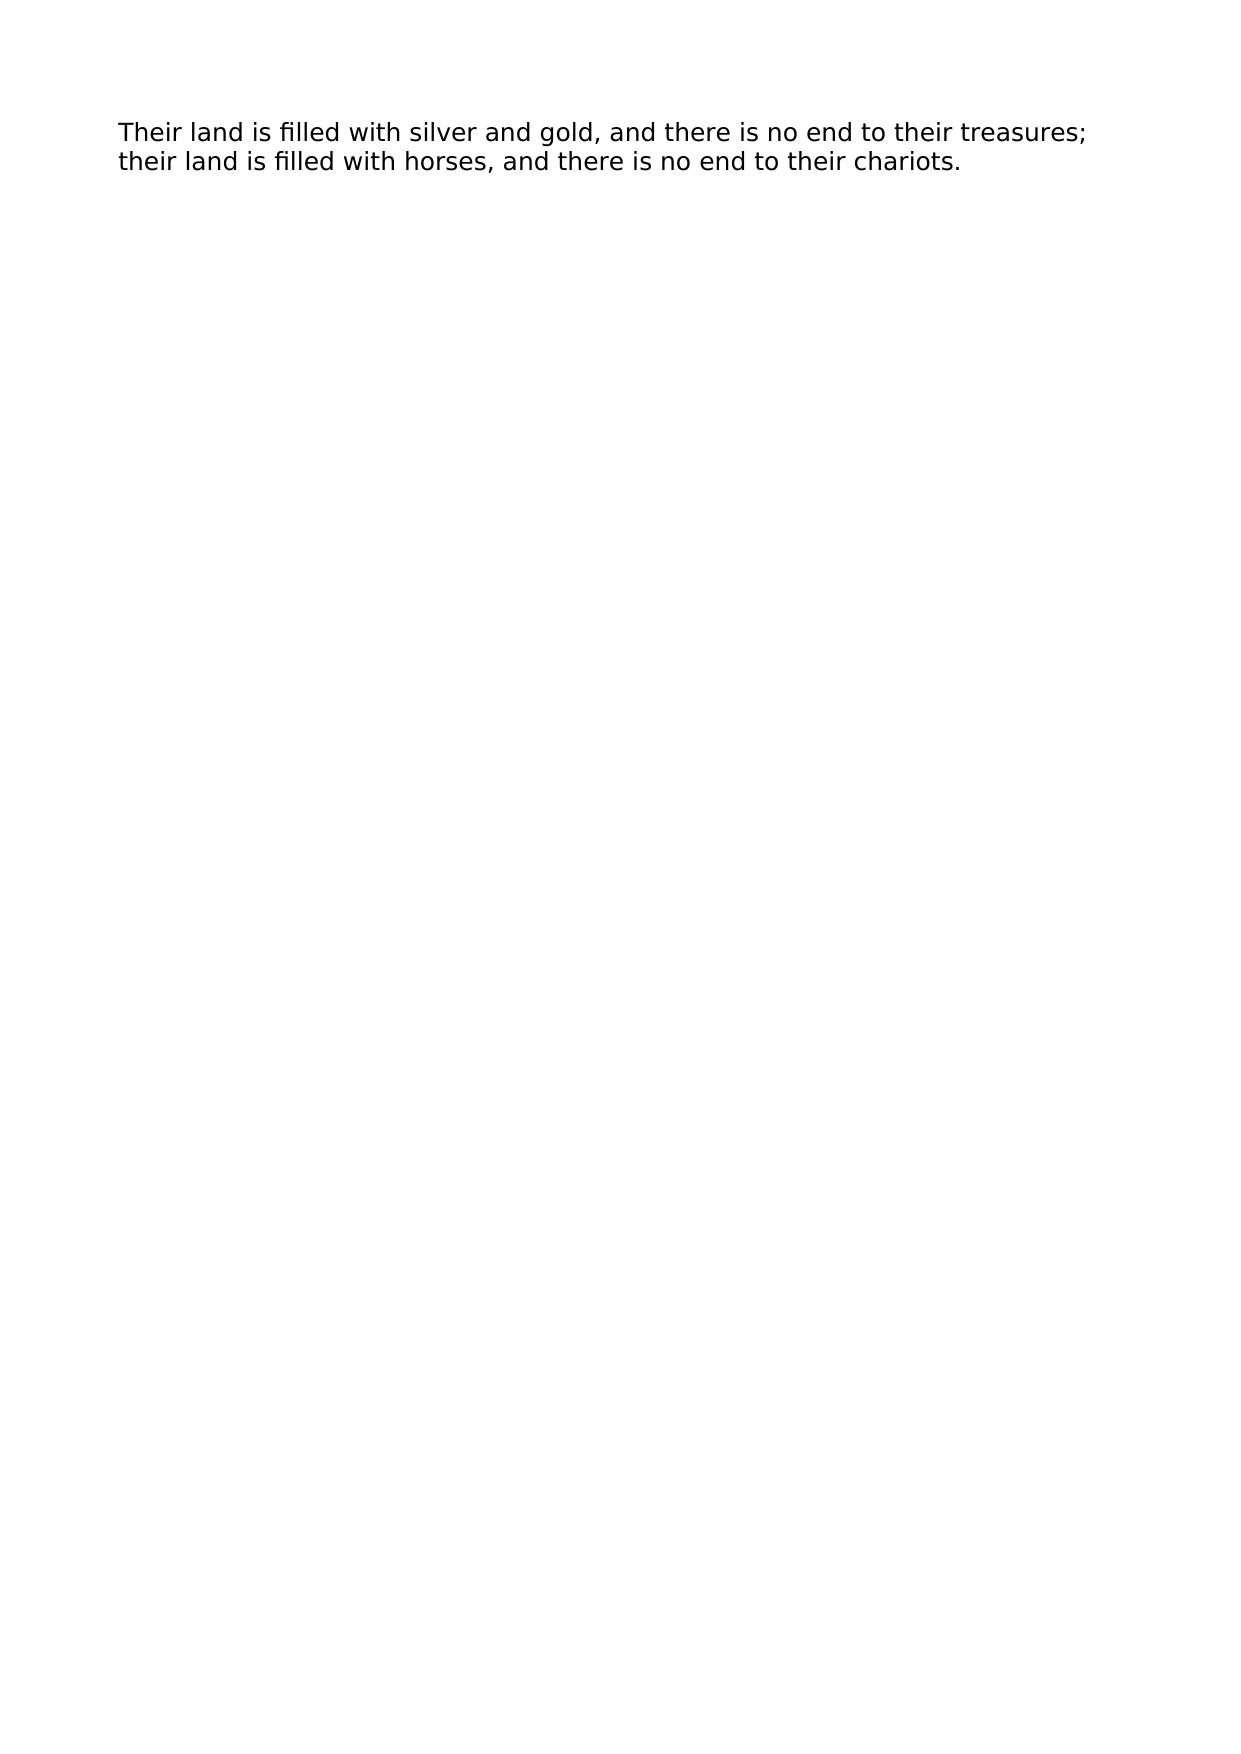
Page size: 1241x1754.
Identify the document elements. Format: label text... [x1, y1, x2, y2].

text Their land is filled with silver and gold, and there is no end to their treasures; their land is filled with horses, and there is no end to their chariots. [118, 118, 1122, 176]
